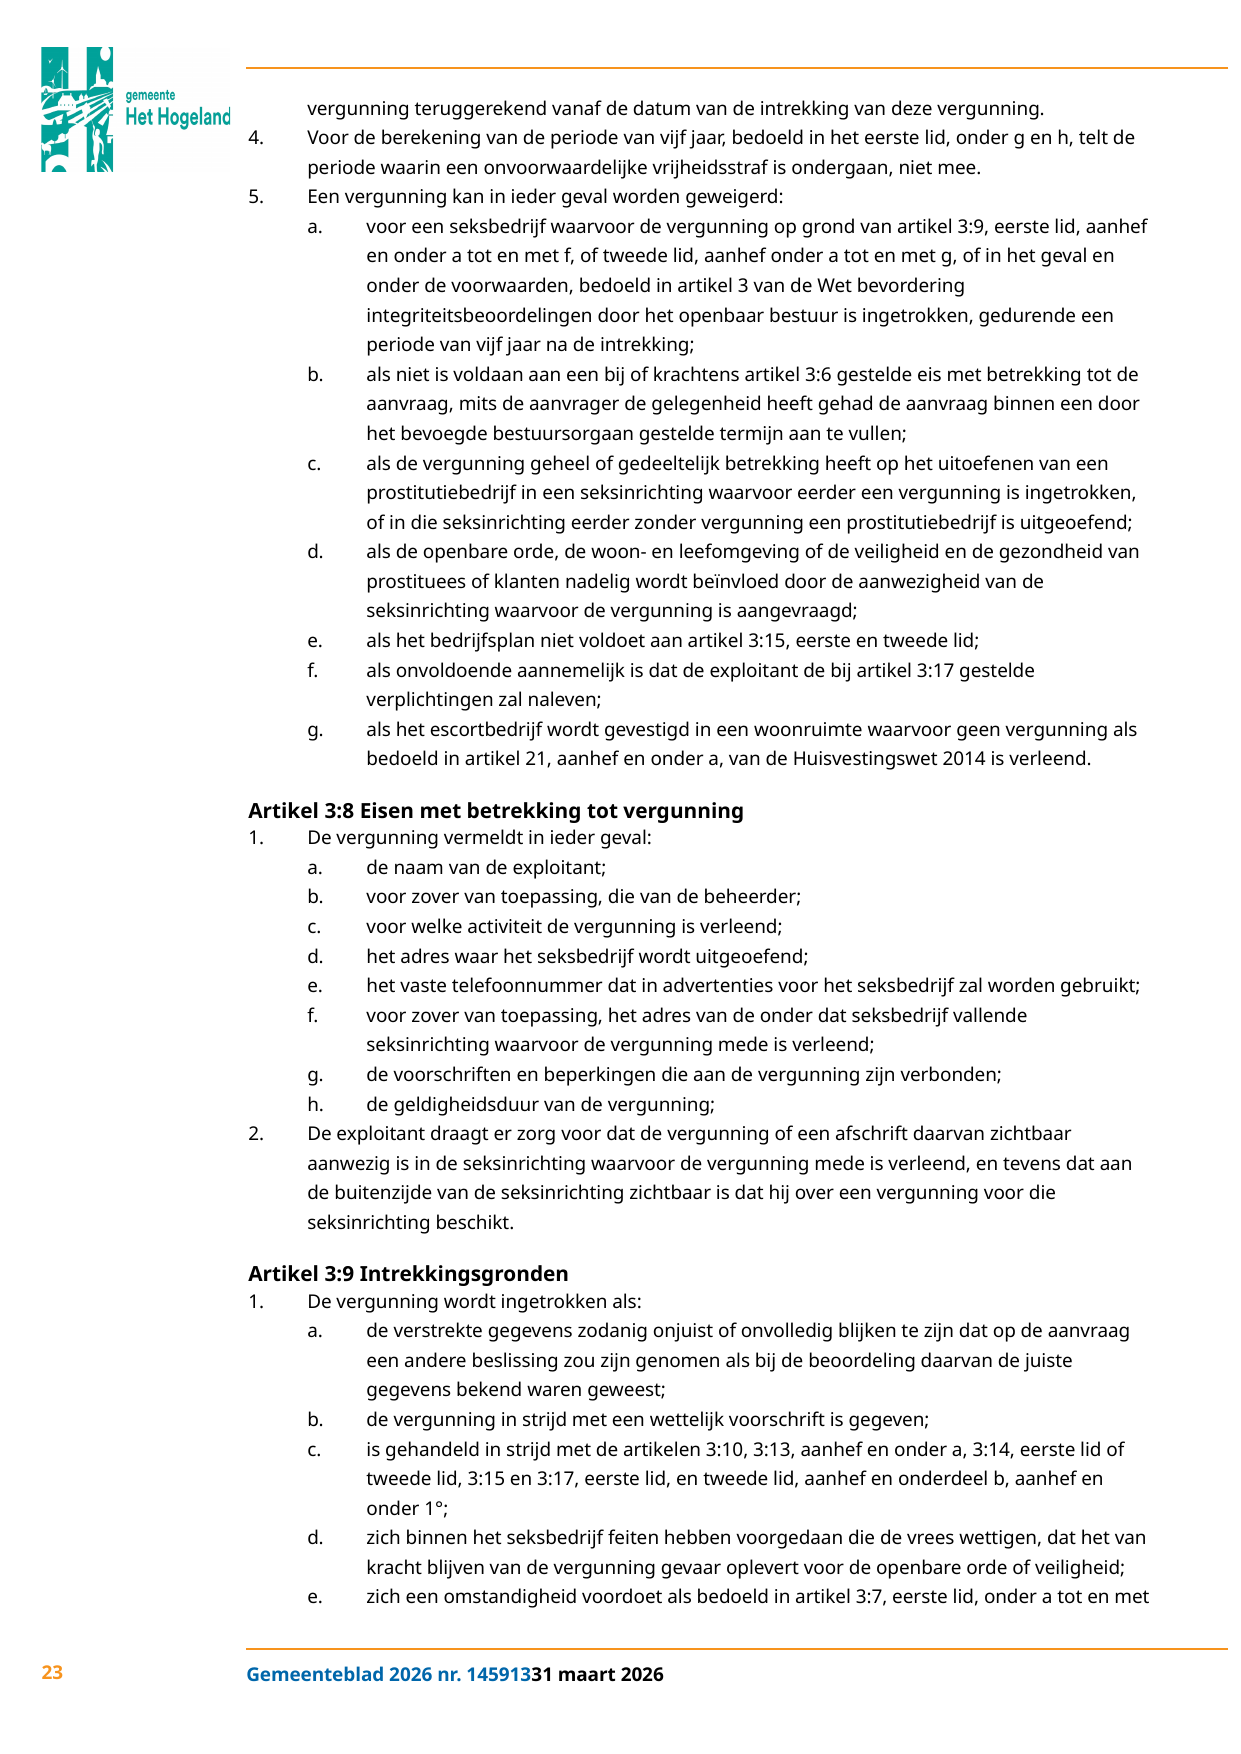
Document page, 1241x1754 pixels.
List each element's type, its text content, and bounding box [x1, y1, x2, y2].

list als onvoldoende aannemelijk is dat de exploitant de bij artikel 3:17 gestelde verplichtingen zal naleven; [307, 657, 1152, 712]
list de geldigheidsduur van de vergunning; [307, 1091, 1152, 1116]
list voor zover van toepassing, die van de beheerder; [307, 884, 1152, 909]
list voor welke activiteit de vergunning is verleend; [307, 913, 1152, 939]
picture [41, 47, 231, 172]
list De vergunning vermeldt in ieder geval: [248, 824, 1152, 850]
list het adres waar het seksbedrijf wordt uitgeoefend; [307, 943, 1152, 968]
list vergunning teruggerekend vanaf de datum van de intrekking van deze vergunning. [248, 95, 1152, 121]
list voor zover van toepassing, het adres van de onder dat seksbedrijf vallende seksinrichting waarvoor de vergunning mede is verleend; [307, 1002, 1152, 1057]
list de naam van de exploitant; [307, 854, 1152, 880]
text Artikel 3:8 Eisen met betrekking tot vergunning [248, 796, 1152, 824]
list de voorschriften en beperkingen die aan de vergunning zijn verbonden; [307, 1061, 1152, 1087]
list De exploitant draagt er zorg voor dat de vergunning of een afschrift daarvan zichtbaar aanwezig is in de seksinrichting waarvoor de vergunning mede is verleend, en tevens dat aan de buitenzijde van de seksinrichting zichtbaar is dat hij over een vergunning voor die seksinrichting beschikt. [248, 1120, 1152, 1235]
list zich binnen het seksbedrijf feiten hebben voorgedaan die de vrees wettigen, dat het van kracht blijven van de vergunning gevaar oplevert voor de openbare orde of veiligheid; [307, 1524, 1152, 1580]
list als de vergunning geheel of gedeeltelijk betrekking heeft op het uitoefenen van een prostitutiebedrijf in een seksinrichting waarvoor eerder een vergunning is ingetrokken, of in die seksinrichting eerder zonder vergunning een prostitutiebedrijf is uitgeoefend; [307, 450, 1152, 535]
list is gehandeld in strijd met de artikelen 3:10, 3:13, aanhef en onder a, 3:14, eerste lid of tweede lid, 3:15 en 3:17, eerste lid, en tweede lid, aanhef en onderdeel b, aanhef en onder 1°; [307, 1436, 1152, 1521]
list zich een omstandigheid voordoet als bedoeld in artikel 3:7, eerste lid, onder a tot en met h; [307, 1584, 1152, 1609]
list als de openbare orde, de woon- en leefomgeving of de veiligheid en de gezondheid van prostituees of klanten nadelig wordt beïnvloed door de aanwezigheid van de seksinrichting waarvoor de vergunning is aangevraagd; [307, 538, 1152, 623]
list Een vergunning kan in ieder geval worden geweigerd: [248, 183, 1152, 209]
list de verstrekte gegevens zodanig onjuist of onvolledig blijken te zijn dat op de aanvraag een andere beslissing zou zijn genomen als bij de beoordeling daarvan de juiste gegevens bekend waren geweest; [307, 1317, 1152, 1402]
list voor een seksbedrijf waarvoor de vergunning op grond van artikel 3:9, eerste lid, aanhef en onder a tot en met f, of tweede lid, aanhef onder a tot en met g, of in het geval en onder de voorwaarden, bedoeld in artikel 3 van de Wet bevordering integriteitsbeoordelingen door het openbaar bestuur is ingetrokken, gedurende een periode van vijf jaar na de intrekking; [307, 213, 1152, 357]
list als het bedrijfsplan niet voldoet aan artikel 3:15, eerste en tweede lid; [307, 627, 1152, 653]
text Artikel 3:9 Intrekkingsgronden [248, 1259, 1152, 1288]
list als niet is voldaan aan een bij of krachtens artikel 3:6 gestelde eis met betrekking tot de aanvraag, mits de aanvrager de gelegenheid heeft gehad de aanvraag binnen een door het bevoegde bestuursorgaan gestelde termijn aan te vullen; [307, 361, 1152, 446]
list Voor de berekening van de periode van vijf jaar, bedoeld in het eerste lid, onder g en h, telt de periode waarin een onvoorwaardelijke vrijheidsstraf is ondergaan, niet mee. [248, 124, 1152, 180]
list het vaste telefoonnummer dat in advertenties voor het seksbedrijf zal worden gebruikt; [307, 972, 1152, 998]
list De vergunning wordt ingetrokken als: [248, 1288, 1152, 1314]
list als het escortbedrijf wordt gevestigd in een woonruimte waarvoor geen vergunning als bedoeld in artikel 21, aanhef en onder a, van de Huisvestingswet 2014 is verleend. [307, 716, 1152, 771]
list de vergunning in strijd met een wettelijk voorschrift is gegeven; [307, 1406, 1152, 1432]
